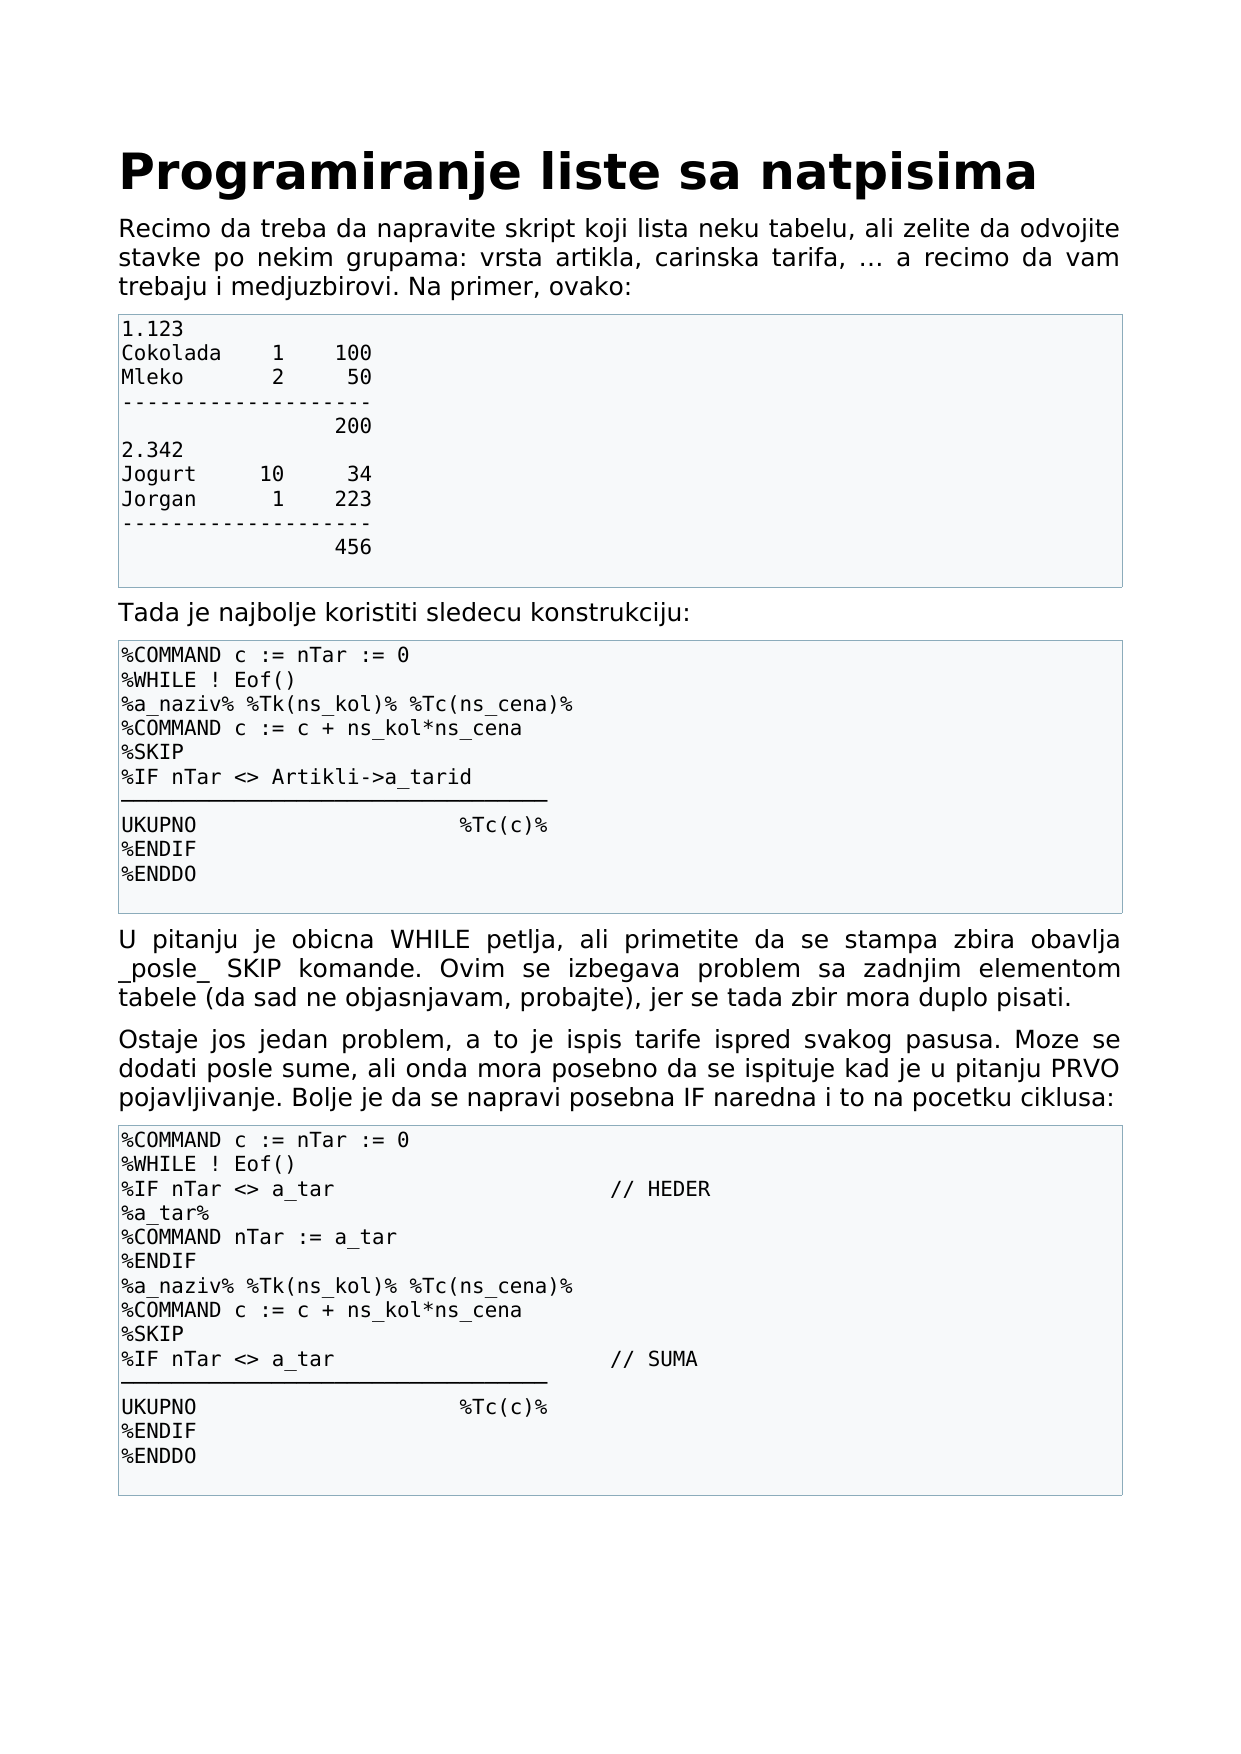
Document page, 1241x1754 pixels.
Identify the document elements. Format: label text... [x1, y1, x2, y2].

subtitle Programiranje liste sa natpisima [118, 143, 1122, 201]
text Tada je najbolje koristiti sledecu konstrukciju: [118, 599, 1122, 628]
text %COMMAND c := nTar := 0 %WHILE ! Eof() %IF nTar <> a_tar // HEDER %a_tar% %COMMAND nTar := a_tar %ENDIF %a_naziv% %Tk(ns_kol)% %Tc(ns_cena)% %COMMAND c := c + ns_kol*ns_cena %SKIP %IF nTar <> a_tar // SUMA ────────────────────────────────── UKUPNO %Tc(c)% %ENDIF %ENDDO [119, 1126, 1122, 1495]
text Ostaje jos jedan problem, a to je ispis tarife ispred svakog pasusa. Moze se dodati posle sume, ali onda mora posebno da se ispituje kad je u pitanju PRVO pojavljivanje. Bolje je da se napravi posebna IF naredna i to na pocetku ciklusa: [118, 1025, 1122, 1113]
text 1.123 Cokolada 1 100 Mleko 2 50 -------------------- 200 2.342 Jogurt 10 34 Jorgan 1 223 -------------------- 456 [119, 315, 1122, 587]
text Recimo da treba da napravite skript koji lista neku tabelu, ali zelite da odvojite stavke po nekim grupama: vrsta artikla, carinska tarifa, … a recimo da vam trebaju i medjuzbirovi. Na primer, ovako: [118, 214, 1122, 301]
text %COMMAND c := nTar := 0 %WHILE ! Eof() %a_naziv% %Tk(ns_kol)% %Tc(ns_cena)% %COMMAND c := c + ns_kol*ns_cena %SKIP %IF nTar <> Artikli->a_tarid ────────────────────────────────── UKUPNO %Tc(c)% %ENDIF %ENDDO [119, 641, 1122, 913]
text U pitanju je obicna WHILE petlja, ali primetite da se stampa zbira obavlja _posle_ SKIP komande. Ovim se izbegava problem sa zadnjim elementom tabele (da sad ne objasnjavam, probajte), jer se tada zbir mora duplo pisati. [118, 925, 1122, 1013]
